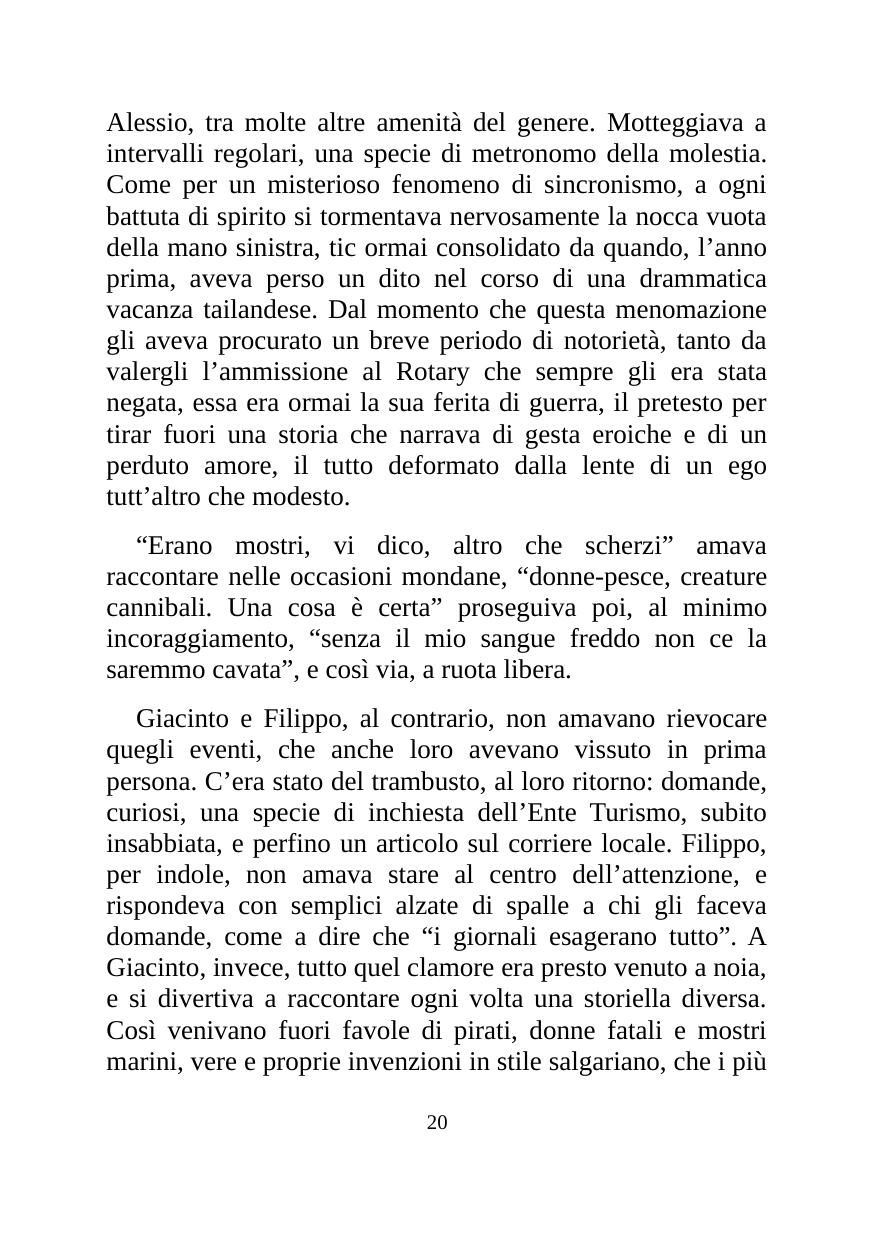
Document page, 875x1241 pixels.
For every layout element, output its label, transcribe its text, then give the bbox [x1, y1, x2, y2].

text Alessio, tra molte altre amenità del genere. Motteggiava a intervalli regolari, una specie di metronomo della molestia. Come per un misterioso fenomeno di sincronismo, a ogni battuta di spirito si tormentava nervosamente la nocca vuota della mano sinistra, tic ormai consolidato da quando, l’anno prima, aveva perso un dito nel corso di una drammatica vacanza tailandese. Dal momento che questa menomazione gli aveva procurato un breve periodo di notorietà, tanto da valergli l’ammissione al Rotary che sempre gli era stata negata, essa era ormai la sua ferita di guerra, il pretesto per tirar fuori una storia che narrava di gesta eroiche e di un perduto amore, il tutto deformato dalla lente di un ego tutt’altro che modesto. [106, 106, 768, 511]
text “Erano mostri, vi dico, altro che scherzi” amava raccontare nelle occasioni mondane, “donne-pesce, creature cannibali. Una cosa è certa” proseguiva poi, al minimo incoraggiamento, “senza il mio sangue freddo non ce la saremmo cavata”, e così via, a ruota libera. [106, 529, 768, 684]
text Giacinto e Filippo, al contrario, non amavano rievocare quegli eventi, che anche loro avevano vissuto in prima persona. C’era stato del trambusto, al loro ritorno: domande, curiosi, una specie di inchiesta dell’Ente Turismo, subito insabbiata, e perfino un articolo sul corriere locale. Filippo, per indole, non amava stare al centro dell’attenzione, e rispondeva con semplici alzate di spalle a chi gli faceva domande, come a dire che “i giornali esagerano tutto”. A Giacinto, invece, tutto quel clamore era presto venuto a noia, e si divertiva a raccontare ogni volta una storiella diversa. Così venivano fuori favole di pirati, donne fatali e mostri marini, vere e proprie invenzioni in stile salgariano, che i più [106, 702, 768, 1076]
